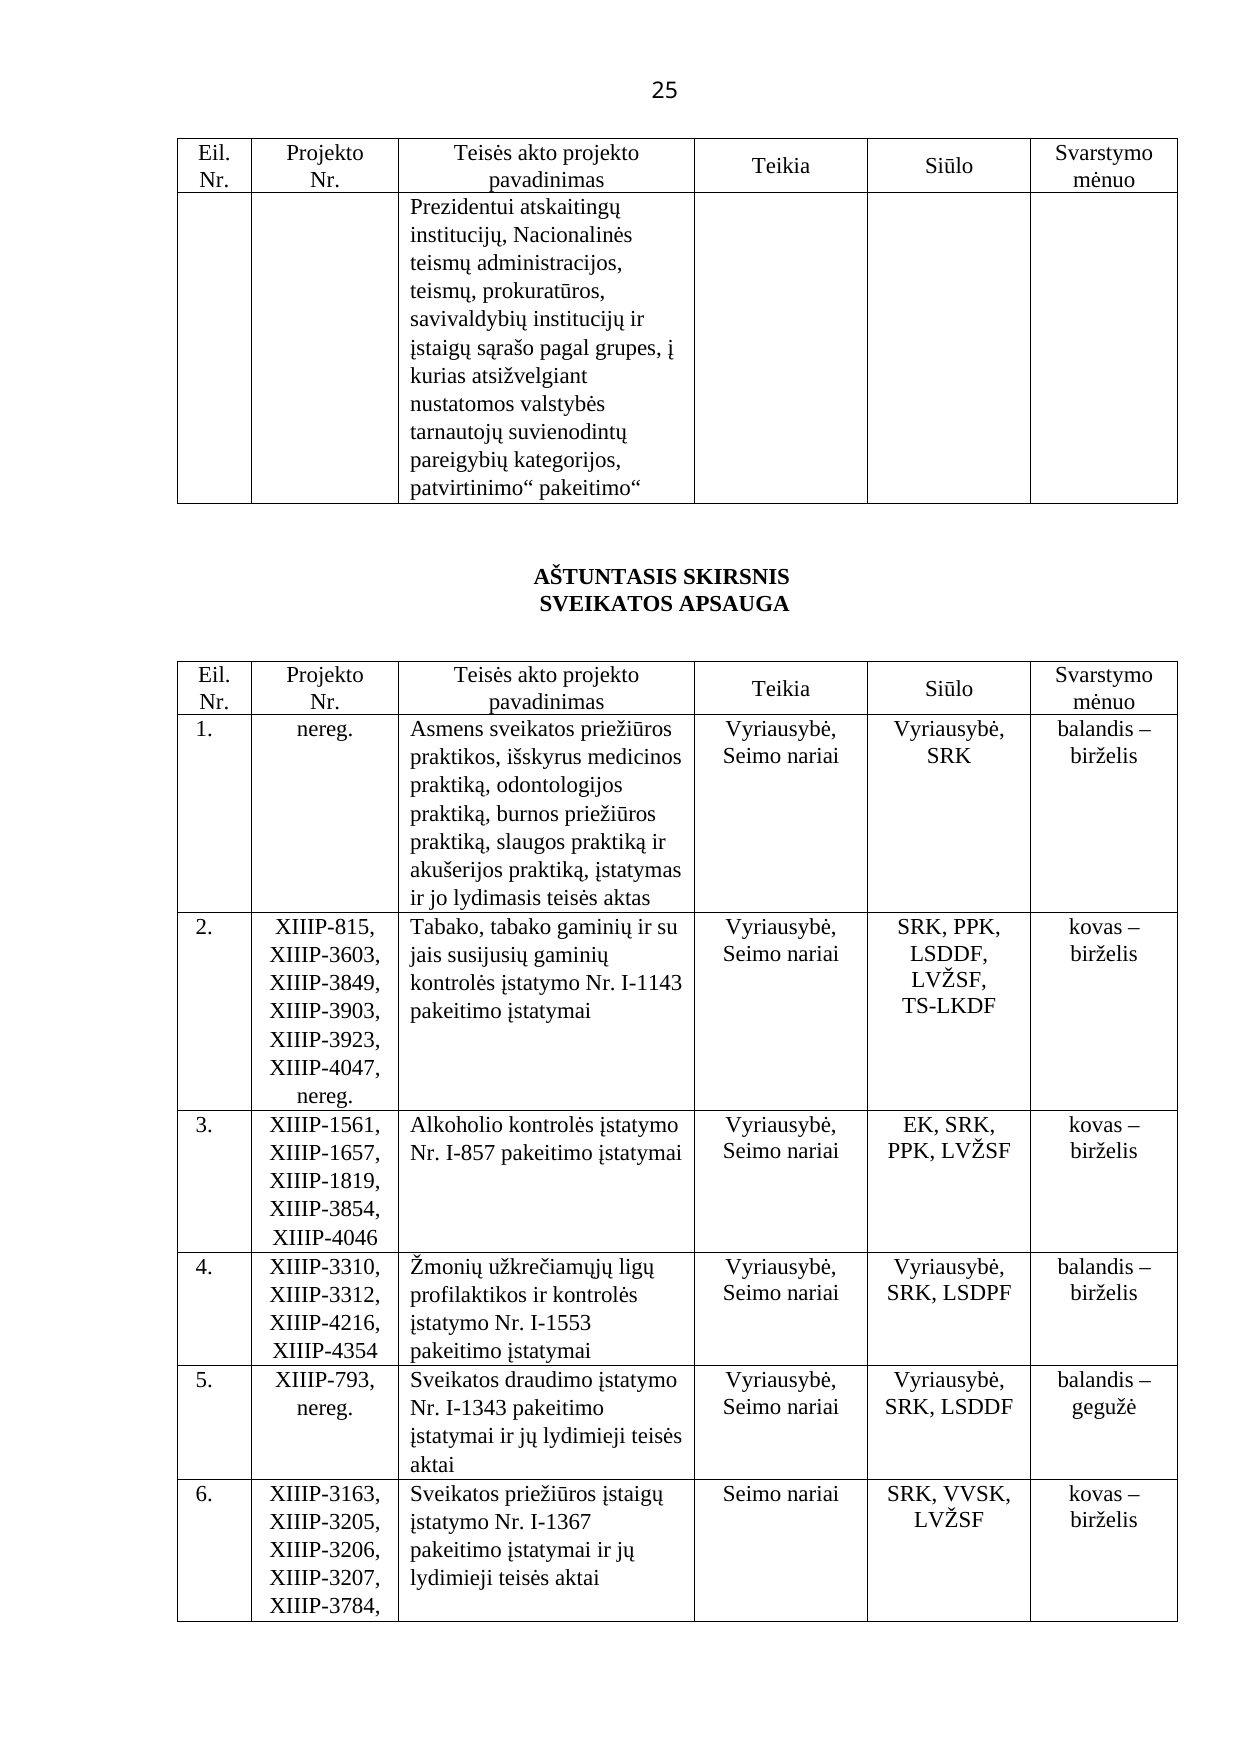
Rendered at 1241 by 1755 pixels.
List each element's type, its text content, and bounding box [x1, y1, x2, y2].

table_cell kovas – birželis [1031, 1111, 1177, 1252]
table_cell Seimo nariai [695, 1480, 867, 1621]
table_cell Vyriausybė, SRK, LSDDF [868, 1366, 1030, 1479]
table_header Eil. Nr. [178, 662, 251, 714]
table_cell Sveikatos priežiūros įstaigų įstatymo Nr. I-1367 pakeitimo įstatymai ir jų lydimieji teisės aktai [399, 1480, 694, 1621]
table_header Projekto Nr. [252, 139, 398, 192]
table_cell [1031, 193, 1177, 502]
table_cell XIIIP-3163, XIIIP-3205, XIIIP-3206, XIIIP-3207, XIIIP-3784, [252, 1480, 398, 1621]
table_header Siūlo [868, 662, 1030, 714]
table_cell 4. [178, 1253, 251, 1365]
table_cell Sveikatos draudimo įstatymo Nr. I-1343 pakeitimo įstatymai ir jų lydimieji teisės aktai [399, 1366, 694, 1479]
table_cell [868, 193, 1030, 502]
table_cell SRK, PPK, LSDDF, LVŽSF, TS-LKDF [868, 913, 1030, 1110]
table_cell nereg. [252, 715, 398, 912]
table_cell Vyriausybė, Seimo nariai [695, 1366, 867, 1479]
table_cell balandis – gegužė [1031, 1366, 1177, 1479]
table_cell 5. [178, 1366, 251, 1479]
text AŠTUNTASIS SKIRSNIS [177, 563, 1152, 590]
table_cell 2. [178, 913, 251, 1110]
table_cell kovas – birželis [1031, 1480, 1177, 1621]
table_cell Vyriausybė, SRK [868, 715, 1030, 912]
table_cell 3. [178, 1111, 251, 1252]
table_cell XIIIP-3310, XIIIP-3312, XIIIP-4216, XIIIP-4354 [252, 1253, 398, 1365]
table_cell EK, SRK, PPK, LVŽSF [868, 1111, 1030, 1252]
table_cell Asmens sveikatos priežiūros praktikos, išskyrus medicinos praktiką, odontologijos praktiką, burnos priežiūros praktiką, slaugos praktiką ir akušerijos praktiką, įstatymas ir jo lydimasis teisės aktas [399, 715, 694, 912]
table_cell 6. [178, 1480, 251, 1621]
table_header Svarstymo mėnuo [1031, 662, 1177, 714]
table_cell Alkoholio kontrolės įstatymo Nr. I-857 pakeitimo įstatymai [399, 1111, 694, 1252]
table_header Siūlo [868, 139, 1030, 192]
table_cell XIIIP-1561, XIIIP-1657, XIIIP-1819, XIIIP-3854, XIIIP-4046 [252, 1111, 398, 1252]
table_cell Vyriausybė, Seimo nariai [695, 913, 867, 1110]
table_cell [252, 193, 398, 502]
table_cell Vyriausybė, SRK, LSDPF [868, 1253, 1030, 1365]
table_header Teisės akto projekto pavadinimas [399, 139, 694, 192]
text SVEIKATOS APSAUGA [177, 590, 1152, 616]
table_cell Prezidentui atskaitingų institucijų, Nacionalinės teismų administracijos, teismų, prokuratūros, savivaldybių institucijų ir įstaigų sąrašo pagal grupes, į kurias atsižvelgiant nustatomos valstybės tarnautojų suvienodintų pareigybių kategorijos, patvirtinimo“ pakeitimo“ [399, 193, 694, 502]
table_cell kovas – birželis [1031, 913, 1177, 1110]
table_cell XIIIP-793, nereg. [252, 1366, 398, 1479]
table_cell Vyriausybė, Seimo nariai [695, 1253, 867, 1365]
table_header Teisės akto projekto pavadinimas [399, 662, 694, 714]
table_header Teikia [695, 662, 867, 714]
table_cell XIIIP-815, XIIIP-3603, XIIIP-3849, XIIIP-3903, XIIIP-3923, XIIIP-4047, nereg. [252, 913, 398, 1110]
table_header Svarstymo mėnuo [1031, 139, 1177, 192]
table_header Projekto Nr. [252, 662, 398, 714]
table_cell Žmonių užkrečiamųjų ligų profilaktikos ir kontrolės įstatymo Nr. I-1553 pakeitimo įstatymai [399, 1253, 694, 1365]
table_cell [695, 193, 867, 502]
table_cell 1. [178, 715, 251, 912]
table_cell balandis – birželis [1031, 715, 1177, 912]
table_cell [178, 193, 251, 502]
table_header Teikia [695, 139, 867, 192]
table_cell Tabako, tabako gaminių ir su jais susijusių gaminių kontrolės įstatymo Nr. I-1143 pakeitimo įstatymai [399, 913, 694, 1110]
table_cell Vyriausybė, Seimo nariai [695, 1111, 867, 1252]
table_header Eil. Nr. [178, 139, 251, 192]
table_cell balandis – birželis [1031, 1253, 1177, 1365]
table_cell SRK, VVSK, LVŽSF [868, 1480, 1030, 1621]
table_cell Vyriausybė, Seimo nariai [695, 715, 867, 912]
